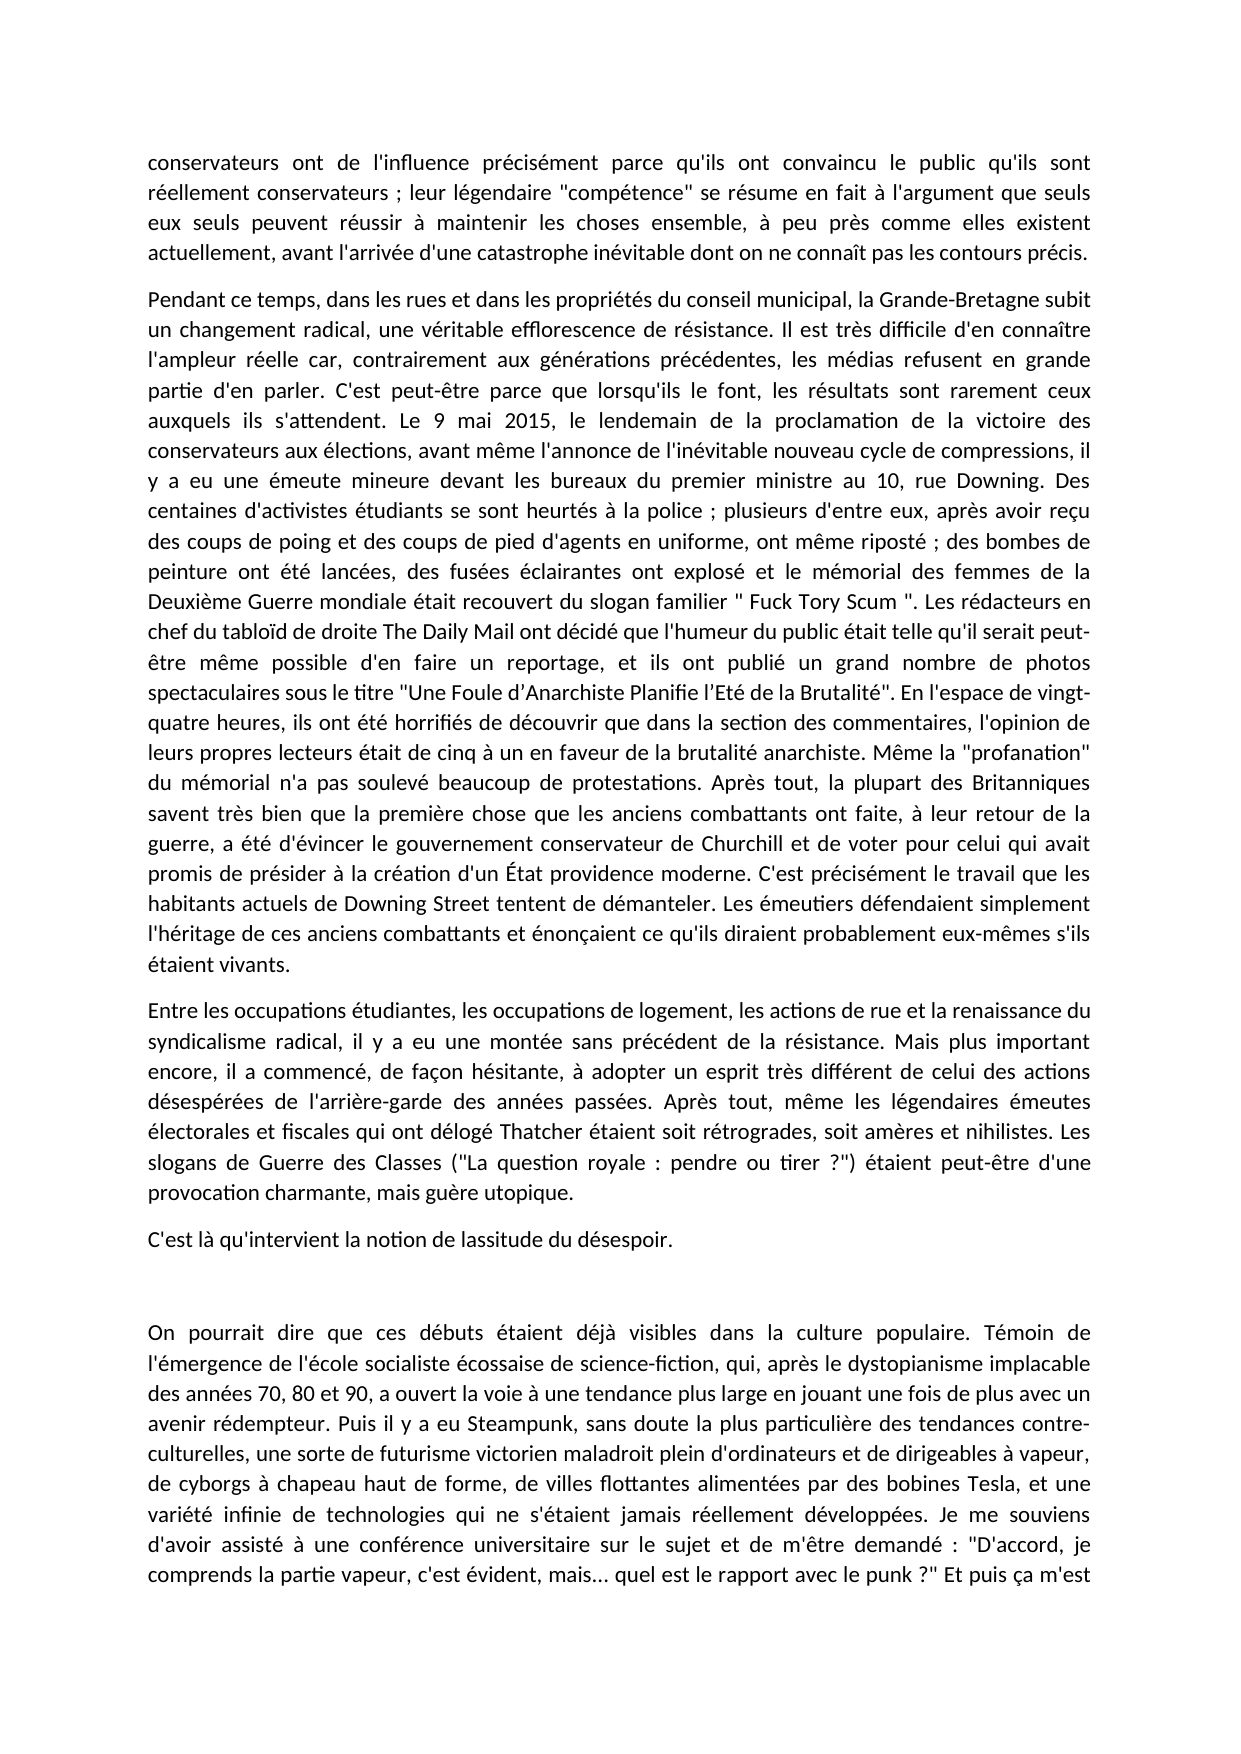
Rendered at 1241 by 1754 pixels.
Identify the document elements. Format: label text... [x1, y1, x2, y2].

text On pourrait dire que ces débuts étaient déjà visibles dans la culture populaire. Témoin de l'émergence de l'école socialiste écossaise de science-fiction, qui, après le dystopianisme implacable des années 70, 80 et 90, a ouvert la voie à une tendance plus large en jouant une fois de plus avec un avenir rédempteur. Puis il y a eu Steampunk, sans doute la plus particulière des tendances contre-culturelles, une sorte de futurisme victorien maladroit plein d'ordinateurs et de dirigeables à vapeur, de cyborgs à chapeau haut de forme, de villes flottantes alimentées par des bobines Tesla, et une variété infinie de technologies qui ne s'étaient jamais réellement développées. Je me souviens d'avoir assisté à une conférence universitaire sur le sujet et de m'être demandé : "D'accord, je comprends la partie vapeur, c'est évident, mais... quel est le rapport avec le punk ?" Et puis ça m'est [148, 1318, 1093, 1588]
text Pendant ce temps, dans les rues et dans les propriétés du conseil municipal, la Grande-Bretagne subit un changement radical, une véritable efflorescence de résistance. Il est très difficile d'en connaître l'ampleur réelle car, contrairement aux générations précédentes, les médias refusent en grande partie d'en parler. C'est peut-être parce que lorsqu'ils le font, les résultats sont rarement ceux auxquels ils s'attendent. Le 9 mai 2015, le lendemain de la proclamation de la victoire des conservateurs aux élections, avant même l'annonce de l'inévitable nouveau cycle de compressions, il y a eu une émeute mineure devant les bureaux du premier ministre au 10, rue Downing. Des centaines d'activistes étudiants se sont heurtés à la police ; plusieurs d'entre eux, après avoir reçu des coups de poing et des coups de pied d'agents en uniforme, ont même riposté ; des bombes de peinture ont été lancées, des fusées éclairantes ont explosé et le mémorial des femmes de la Deuxième Guerre mondiale était recouvert du slogan familier " Fuck Tory Scum ". Les rédacteurs en chef du tabloïd de droite The Daily Mail ont décidé que l'humeur du public était telle qu'il serait peut-être même possible d'en faire un reportage, et ils ont publié un grand nombre de photos spectaculaires sous le titre "Une Foule d’Anarchiste Planifie l’Eté de la Brutalité". En l'espace de vingt-quatre heures, ils ont été horrifiés de découvrir que dans la section des commentaires, l'opinion de leurs propres lecteurs était de cinq à un en faveur de la brutalité anarchiste. Même la "profanation" du mémorial n'a pas soulevé beaucoup de protestations. Après tout, la plupart des Britanniques savent très bien que la première chose que les anciens combattants ont faite, à leur retour de la guerre, a été d'évincer le gouvernement conservateur de Churchill et de voter pour celui qui avait promis de présider à la création d'un État providence moderne. C'est précisément le travail que les habitants actuels de Downing Street tentent de démanteler. Les émeutiers défendaient simplement l'héritage de ces anciens combattants et énonçaient ce qu'ils diraient probablement eux-mêmes s'ils étaient vivants. [148, 285, 1093, 978]
text conservateurs ont de l'influence précisément parce qu'ils ont convaincu le public qu'ils sont réellement conservateurs ; leur légendaire "compétence" se résume en fait à l'argument que seuls eux seuls peuvent réussir à maintenir les choses ensemble, à peu près comme elles existent actuellement, avant l'arrivée d'une catastrophe inévitable dont on ne connaît pas les contours précis. [148, 148, 1093, 266]
text C'est là qu'intervient la notion de lassitude du désespoir. [148, 1225, 1093, 1253]
text Entre les occupations étudiantes, les occupations de logement, les actions de rue et la renaissance du syndicalisme radical, il y a eu une montée sans précédent de la résistance. Mais plus important encore, il a commencé, de façon hésitante, à adopter un esprit très différent de celui des actions désespérées de l'arrière-garde des années passées. Après tout, même les légendaires émeutes électorales et fiscales qui ont délogé Thatcher étaient soit rétrogrades, soit amères et nihilistes. Les slogans de Guerre des Classes ("La question royale : pendre ou tirer ?") étaient peut-être d'une provocation charmante, mais guère utopique. [148, 997, 1093, 1206]
